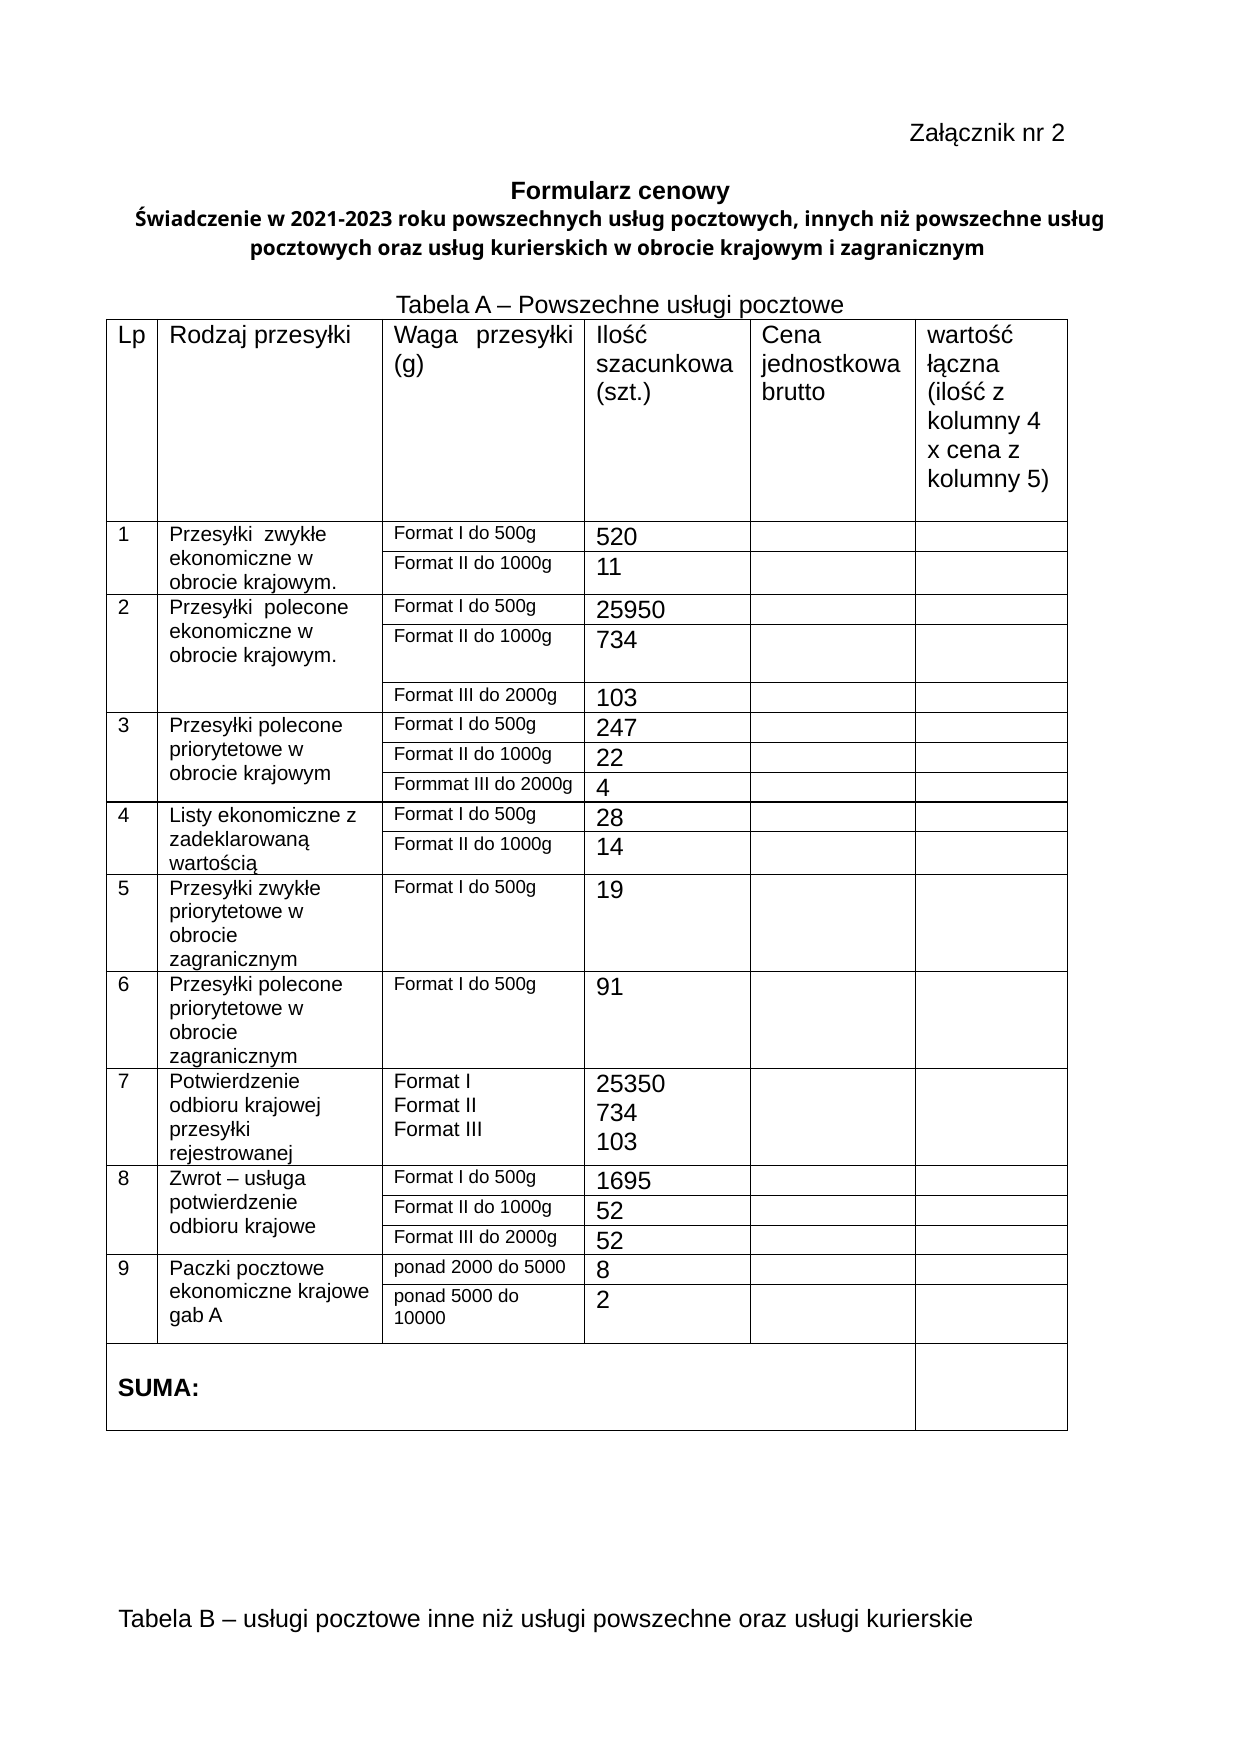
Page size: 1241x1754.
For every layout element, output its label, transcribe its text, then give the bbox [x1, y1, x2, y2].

table_cell Przesyłki polecone ekonomiczne w obrocie krajowym. [158, 595, 382, 712]
table_header Cena jednostkowa brutto [751, 320, 915, 521]
table_cell Przesyłki zwykłe priorytetowe w obrocie zagranicznym [158, 875, 382, 971]
table_cell 734 [585, 625, 750, 682]
table_cell ponad 5000 do 10000 [383, 1285, 584, 1343]
table_cell [751, 683, 915, 712]
table_cell 7 [107, 1069, 157, 1165]
table_cell [916, 1069, 1067, 1165]
table_cell [751, 1285, 915, 1343]
table_cell Przesyłki zwykłe ekonomiczne w obrocie krajowym. [158, 522, 382, 594]
table_cell [751, 972, 915, 1068]
table_cell [916, 595, 1067, 624]
table_cell Format I Format II Format III [383, 1069, 584, 1165]
text Załącznik nr 2 [118, 118, 1122, 147]
table_cell 25350 734 103 [585, 1069, 750, 1165]
table_cell 8 [107, 1166, 157, 1254]
table_cell [751, 832, 915, 874]
table_cell 1 [107, 522, 157, 594]
table_cell Format I do 500g [383, 972, 584, 1068]
table_cell Format I do 500g [383, 803, 584, 831]
text Świadczenie w 2021-2023 roku powszechnych usług pocztowych, innych niż powszechne usług pocztowych oraz usług kurierskich w obrocie krajowym i zagranicznym [118, 204, 1122, 261]
table_header Ilość szacunkowa (szt.) [585, 320, 750, 521]
table_cell 19 [585, 875, 750, 971]
table_cell 25950 [585, 595, 750, 624]
table_cell Format II do 1000g [383, 552, 584, 594]
table_cell [916, 832, 1067, 874]
table_cell Format I do 500g [383, 595, 584, 624]
table_cell 3 [107, 713, 157, 801]
table_cell [916, 1196, 1067, 1224]
table_cell 14 [585, 832, 750, 874]
table_cell Format III do 2000g [383, 1226, 584, 1254]
table_cell Potwierdzenie odbioru krajowej przesyłki rejestrowanej [158, 1069, 382, 1165]
table_cell [751, 1196, 915, 1224]
table_cell Zwrot – usługa potwierdzenie odbioru krajowe [158, 1166, 382, 1254]
table_cell 520 [585, 522, 750, 551]
table_cell 247 [585, 713, 750, 742]
table_cell [916, 1344, 1067, 1430]
table_cell 4 [585, 773, 750, 801]
table_cell Format II do 1000g [383, 1196, 584, 1224]
table_cell 2 [585, 1285, 750, 1343]
table_cell 4 [107, 803, 157, 874]
table_cell [751, 1226, 915, 1254]
table_cell 22 [585, 743, 750, 772]
table_header wartość łączna (ilość z kolumny 4 x cena z kolumny 5) [916, 320, 1067, 521]
table_cell [751, 1069, 915, 1165]
table_cell [916, 1285, 1067, 1343]
table_cell [916, 522, 1067, 551]
table_cell [916, 972, 1067, 1068]
table_cell [916, 875, 1067, 971]
table_header Waga przesyłki (g) [383, 320, 584, 521]
table_cell [916, 1226, 1067, 1254]
table_cell ponad 2000 do 5000 [383, 1255, 584, 1284]
table_cell Paczki pocztowe ekonomiczne krajowe gab A [158, 1255, 382, 1343]
table_cell Format II do 1000g [383, 832, 584, 874]
table_header Rodzaj przesyłki [158, 320, 382, 521]
table_cell 1695 [585, 1166, 750, 1195]
table_cell [751, 522, 915, 551]
text Tabela B – usługi pocztowe inne niż usługi powszechne oraz usługi kurierskie [118, 1603, 1122, 1632]
table_cell 2 [107, 595, 157, 712]
table_cell 9 [107, 1255, 157, 1343]
table_cell [916, 743, 1067, 772]
table_cell 6 [107, 972, 157, 1068]
table_cell Format I do 500g [383, 1166, 584, 1195]
table_cell SUMA: [107, 1344, 915, 1430]
table_cell [751, 1166, 915, 1195]
table_cell 52 [585, 1226, 750, 1254]
table_cell 11 [585, 552, 750, 594]
table_cell [751, 1255, 915, 1284]
table_cell [751, 552, 915, 594]
table_cell [916, 625, 1067, 682]
table_cell [751, 803, 915, 831]
text Formularz cenowy [118, 176, 1122, 204]
table_cell [751, 875, 915, 971]
table_cell [916, 1166, 1067, 1195]
table_cell [751, 713, 915, 742]
table_cell Format I do 500g [383, 875, 584, 971]
table_cell [916, 773, 1067, 801]
table_cell Format II do 1000g [383, 743, 584, 772]
table_cell Przesyłki polecone priorytetowe w obrocie zagranicznym [158, 972, 382, 1068]
table_cell 5 [107, 875, 157, 971]
table_cell [916, 803, 1067, 831]
table_cell [916, 552, 1067, 594]
text Tabela A – Powszechne usługi pocztowe [118, 290, 1122, 319]
table_cell 91 [585, 972, 750, 1068]
table_cell [751, 595, 915, 624]
table_cell Format I do 500g [383, 713, 584, 742]
table_cell [916, 713, 1067, 742]
table_cell [916, 1255, 1067, 1284]
table_cell [751, 743, 915, 772]
table_cell 103 [585, 683, 750, 712]
table_cell 8 [585, 1255, 750, 1284]
table_cell [751, 625, 915, 682]
table_cell [751, 773, 915, 801]
table_header Lp [107, 320, 157, 521]
table_cell 28 [585, 803, 750, 831]
table_cell Format I do 500g [383, 522, 584, 551]
table_cell [916, 683, 1067, 712]
table_cell Format II do 1000g [383, 625, 584, 682]
table_cell 52 [585, 1196, 750, 1224]
table_cell Przesyłki polecone priorytetowe w obrocie krajowym [158, 713, 382, 801]
table_cell Formmat III do 2000g [383, 773, 584, 801]
table_cell Listy ekonomiczne z zadeklarowaną wartością [158, 803, 382, 874]
table_cell Format III do 2000g [383, 683, 584, 712]
